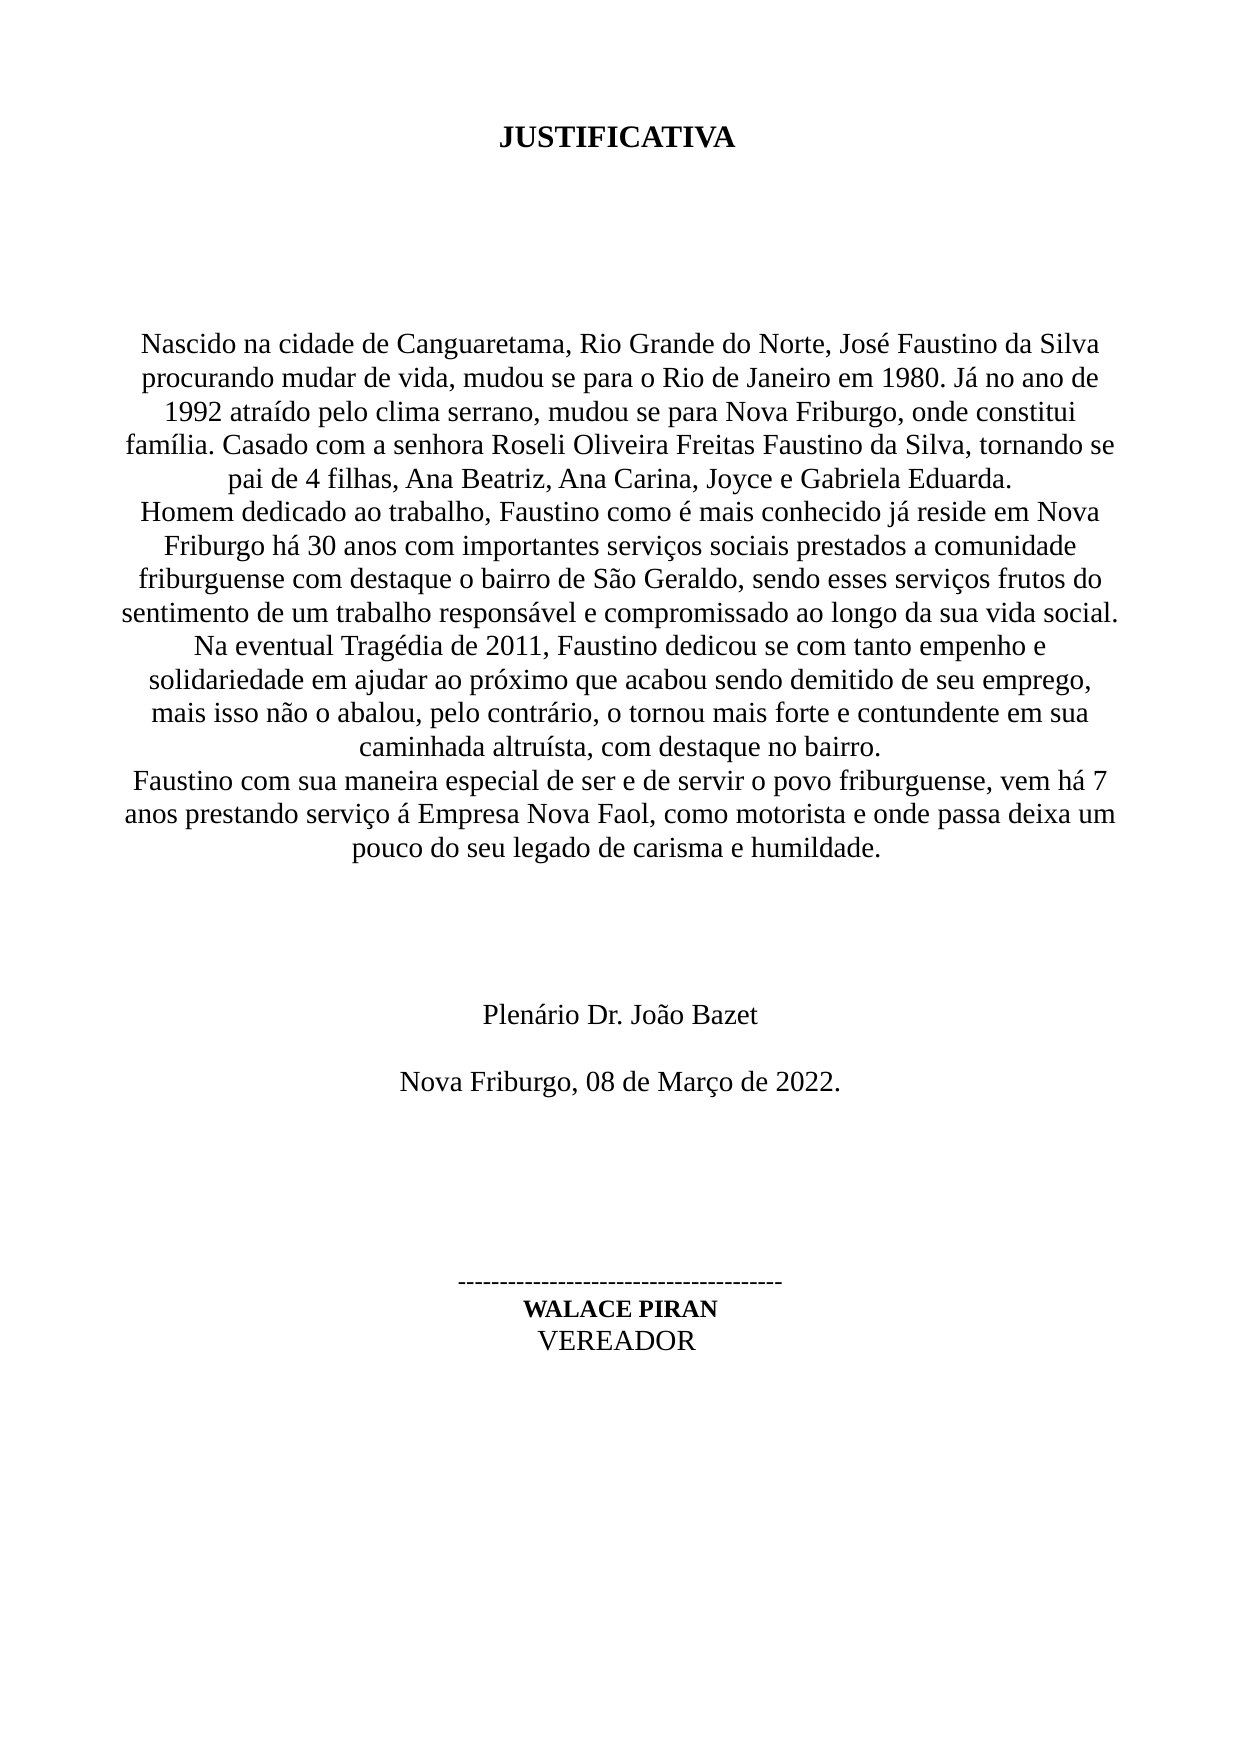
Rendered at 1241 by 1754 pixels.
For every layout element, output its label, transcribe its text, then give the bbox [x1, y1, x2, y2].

text --------------------------------------- [118, 1266, 1122, 1294]
text Nova Friburgo, 08 de Março de 2022. [118, 1064, 1122, 1098]
text WALACE PIRAN [118, 1294, 1122, 1323]
text Faustino com sua maneira especial de ser e de servir o povo friburguense, vem há 7 anos prestando serviço á Empresa Nova Faol, como motorista e onde passa deixa um pouco do seu legado de carisma e humildade. [118, 763, 1122, 863]
text VEREADOR [118, 1323, 1122, 1357]
text JUSTIFICATIVA [118, 118, 1122, 154]
text Nascido na cidade de Canguaretama, Rio Grande do Norte, José Faustino da Silva procurando mudar de vida, mudou se para o Rio de Janeiro em 1980. Já no ano de 1992 atraído pelo clima serrano, mudou se para Nova Friburgo, onde constitui família. Casado com a senhora Roseli Oliveira Freitas Faustino da Silva, tornando se pai de 4 filhas, Ana Beatriz, Ana Carina, Joyce e Gabriela Eduarda. [118, 327, 1122, 494]
text Na eventual Tragédia de 2011, Faustino dedicou se com tanto empenho e solidariedade em ajudar ao próximo que acabou sendo demitido de seu emprego, mais isso não o abalou, pelo contrário, o tornou mais forte e contundente em sua caminhada altruísta, com destaque no bairro. [118, 628, 1122, 763]
text Homem dedicado ao trabalho, Faustino como é mais conhecido já reside em Nova Friburgo há 30 anos com importantes serviços sociais prestados a comunidade friburguense com destaque o bairro de São Geraldo, sendo esses serviços frutos do sentimento de um trabalho responsável e compromissado ao longo da sua vida social. [118, 494, 1122, 628]
text Plenário Dr. João Bazet [118, 997, 1122, 1031]
